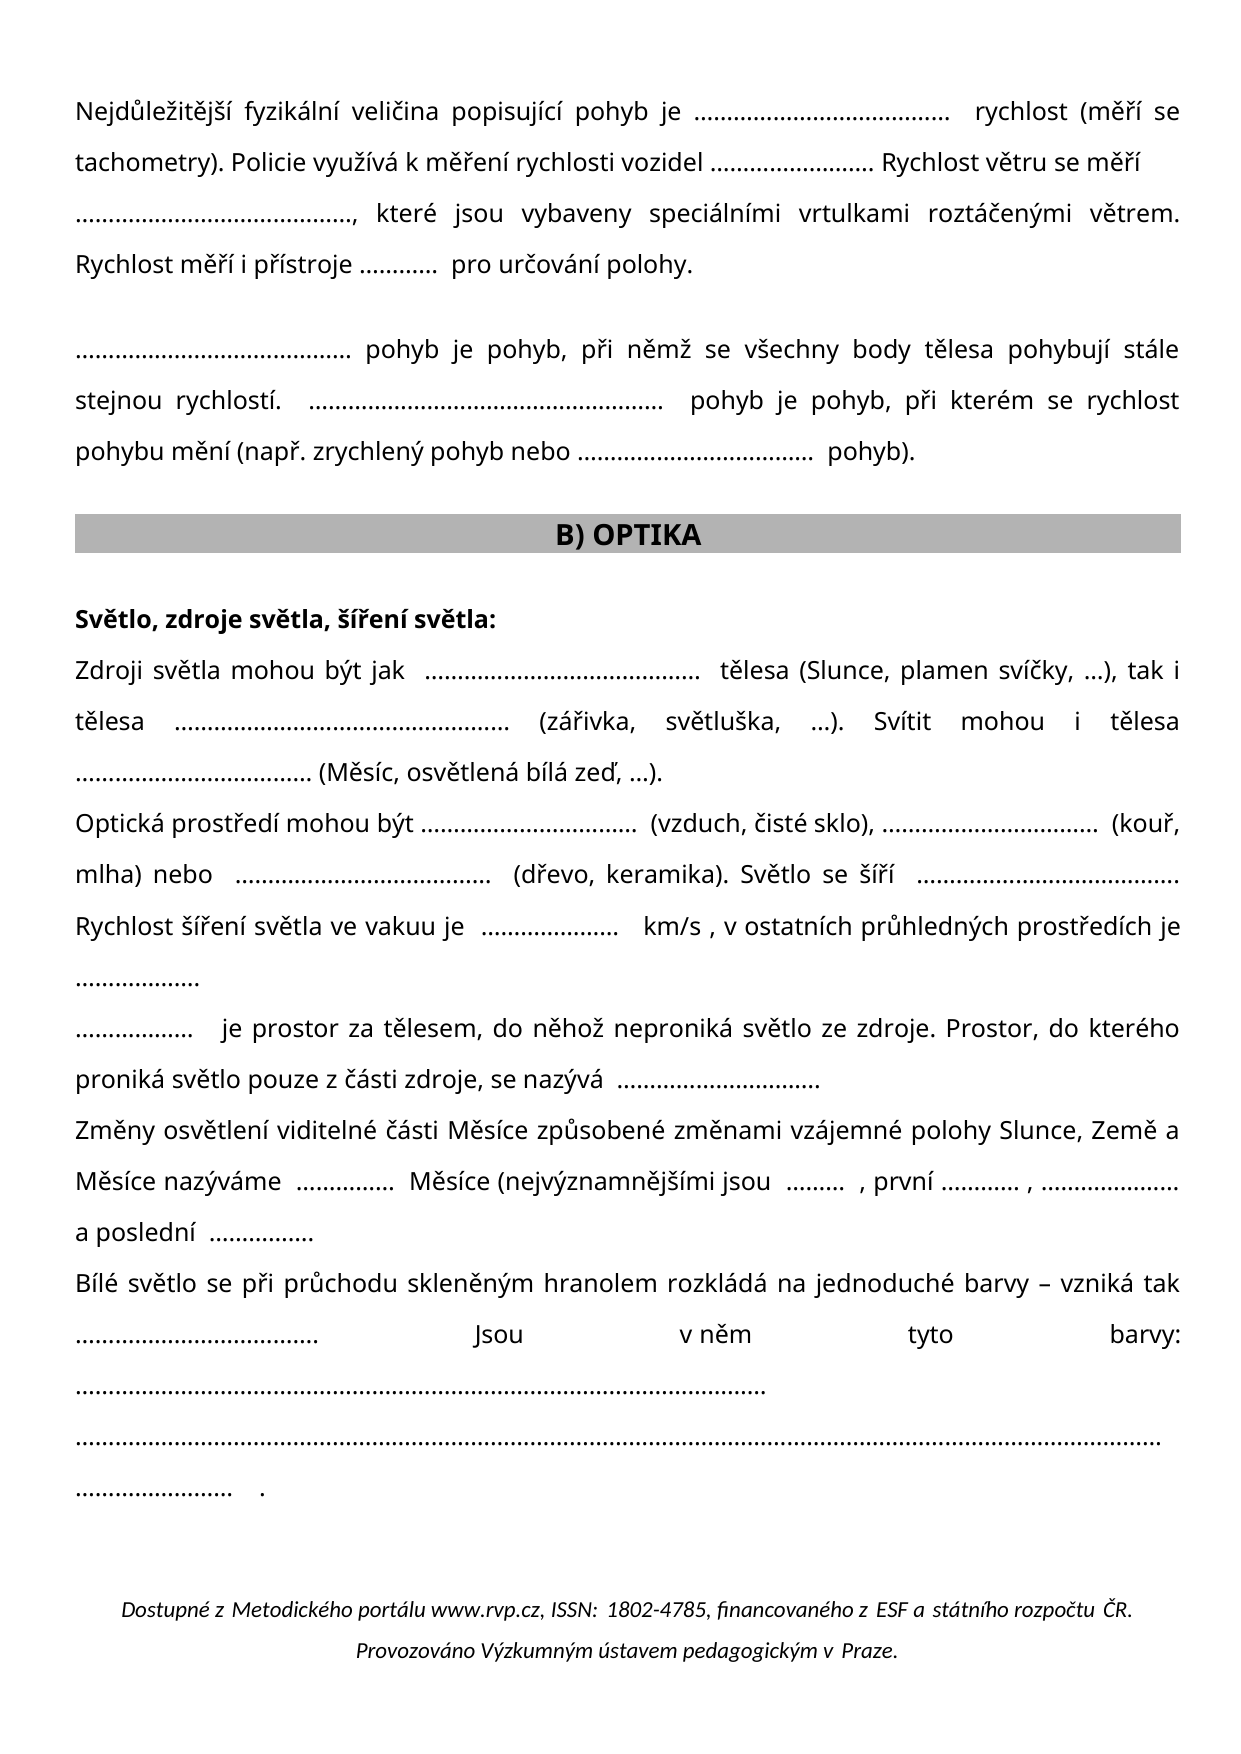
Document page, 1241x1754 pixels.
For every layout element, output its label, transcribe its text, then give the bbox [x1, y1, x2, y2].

text ……………………………………, které jsou vybaveny speciálními vrtulkami roztáčenými větrem. Rychlost měří i přístroje ………… pro určování polohy. [75, 196, 1181, 281]
text Optická prostředí mohou být …………………………… (vzduch, čisté sklo), …………………………… (kouř, mlha) nebo ………………………………… (dřevo, keramika). Světlo se šíří …………………………………. Rychlost šíření světla ve vakuu je ………………… km/s , v ostatních průhledných prostředích je ………………. [75, 806, 1181, 993]
text Bílé světlo se při průchodu skleněným hranolem rozkládá na jednoduché barvy – vzniká tak ………………………………. Jsou v něm tyto barvy: …………………………………………………………………………………………… [75, 1266, 1181, 1402]
text …………………………………… pohyb je pohyb, při němž se všechny body tělesa pohybují stále stejnou rychlostí. ……………………………………………… pohyb je pohyb, při kterém se rychlost pohybu mění (např. zrychlený pohyb nebo ……………………………… pohyb). [75, 332, 1181, 468]
subtitle B) OPTIKA [75, 514, 1181, 553]
text ……………… je prostor za tělesem, do něhož neproniká světlo ze zdroje. Prostor, do kterého proniká světlo pouze z části zdroje, se nazývá …………………………. [75, 1010, 1181, 1095]
text Světlo, zdroje světla, šíření světla: [75, 602, 1181, 636]
text Zdroji světla mohou být jak …………………………………… tělesa (Slunce, plamen svíčky, …), tak i tělesa …………………………………………… (zářivka, světluška, …). Svítit mohou i tělesa ……………………………… (Měsíc, osvětlená bílá zeď, …). [75, 653, 1181, 789]
text Změny osvětlení viditelné části Měsíce způsobené změnami vzájemné polohy Slunce, Země a Měsíce nazýváme …………… Měsíce (nejvýznamnějšími jsou ……… , první ………… , ………………… a poslední ……………. [75, 1112, 1181, 1248]
text ……………………………………………………………………………………………………………………………………………………………………… . [75, 1419, 1181, 1504]
text Nejdůležitější fyzikální veličina popisující pohyb je ………………………………… rychlost (měří se tachometry). Policie využívá k měření rychlosti vozidel ……………………. Rychlost větru se měří [75, 94, 1181, 179]
